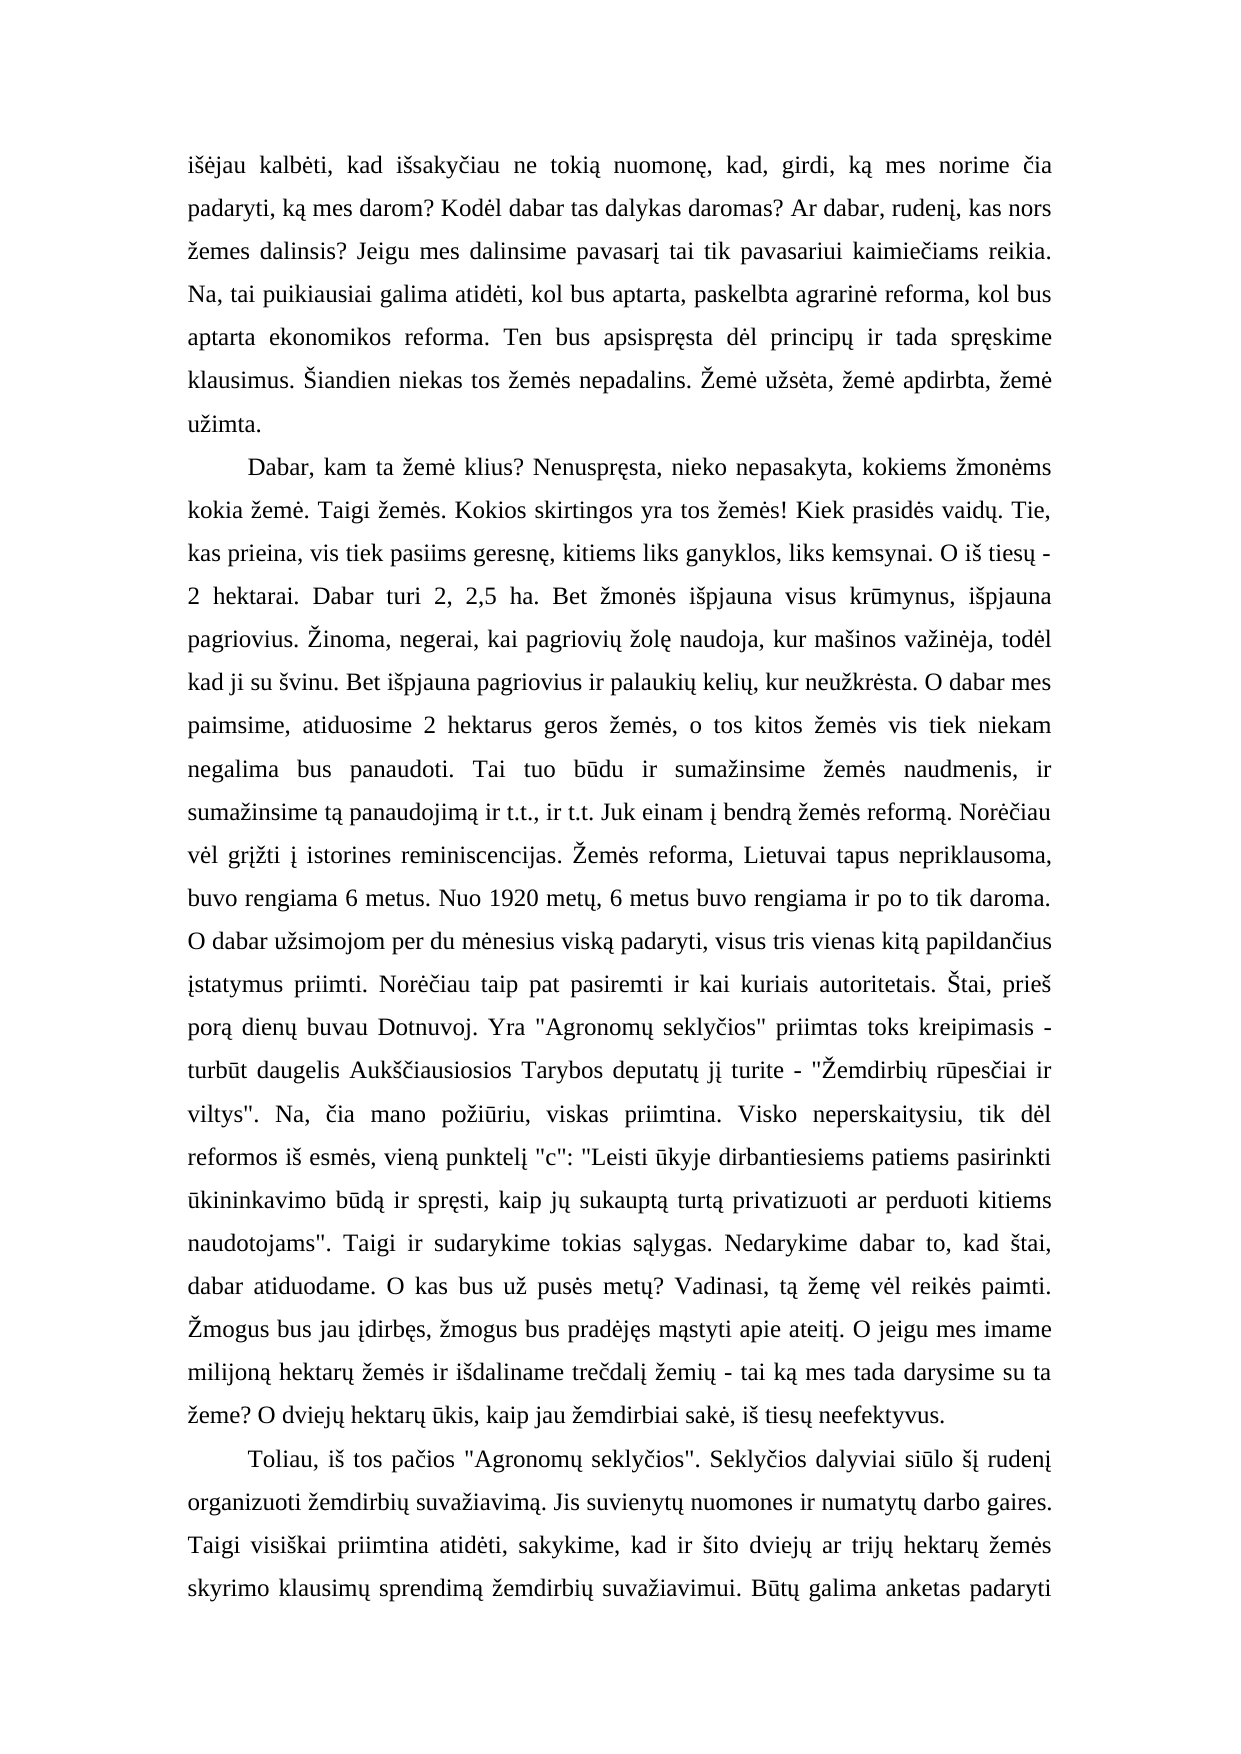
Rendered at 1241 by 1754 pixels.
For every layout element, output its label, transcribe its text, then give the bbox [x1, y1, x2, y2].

text Toliau, iš tos pačios "Agronomų seklyčios". Seklyčios dalyviai siūlo šį rudenį organizuoti žemdirbių suvažiavimą. Jis suvienytų nuomones ir numa­tytų darbo gaires. Taigi visiškai priimtina atidėti, sakykime, kad ir šito dviejų ar trijų hektarų žemės skyrimo klausimų sprendimą žemdirbių suvažiavimui. Būtų galima anketas padaryti [187, 1444, 1053, 1602]
text Dabar, kam ta žemė klius? Nenuspręsta, nieko nepasakyta, kokiems žmonėms kokia žemė. Taigi žemės. Kokios skirtingos yra tos žemės! Kiek prasidės vaidų. Tie, kas prieina, vis tiek pasiims geresnę, kitiems liks ganyklos, liks kemsynai. O iš tiesų - 2 hektarai. Dabar turi 2, 2,5 ha. Bet žmonės išpjauna visus krūmynus, išpjauna pagriovius. Žinoma, negerai, kai pagriovių žolę naudoja, kur mašinos važinėja, todėl kad ji su švinu. Bet išpjauna pagriovius ir palaukių kelių, kur neužkrėsta. O dabar mes paimsime, atiduosime 2 hektarus geros žemės, o tos kitos žemės vis tiek niekam negalima bus panaudoti. Tai tuo būdu ir sumažinsime žemės naudmenis, ir sumažinsime tą panaudojimą ir t.t., ir t.t. Juk einam į bendrą žemės reformą. Norėčiau vėl grįžti į istorines reminiscencijas. Žemės reforma, Lietuvai tapus nepriklausoma, buvo rengiama 6 metus. Nuo 1920 metų, 6 metus buvo rengiama ir po to tik daroma. O dabar užsimojom per du mėnesius viską padaryti, visus tris vienas kitą papildančius įstatymus priimti. Norėčiau taip pat pasiremti ir kai kuriais autoritetais. Štai, prieš porą dienų buvau Dotnuvoj. Yra "Agronomų seklyčios" priimtas toks kreipimasis - turbūt daugelis Aukščiausiosios Tarybos deputatų jį turite - "Žemdirbių rūpesčiai ir viltys". Na, čia mano požiūriu, viskas priimtina. Visko neperskaitysiu, tik dėl reformos iš esmės, vieną punktelį "c": "Leisti ūkyje dirbantiesiems patiems pasirinkti ūkininkavimo būdą ir spręsti, kaip jų sukauptą turtą privatizuoti ar perduoti kitiems naudotojams". Taigi ir sudarykime tokias sąlygas. Nedarykime dabar to, kad štai, dabar atiduodame. O kas bus už pusės metų? Vadinasi, tą žemę vėl reikės paimti. Žmogus bus jau įdirbęs, žmogus bus pradėjęs mąstyti apie ateitį. O jeigu mes imame milijoną hektarų žemės ir išdaliname trečdalį žemių - tai ką mes tada darysime su ta žeme? O dviejų hektarų ūkis, kaip jau žemdirbiai sakė, iš tiesų neefektyvus. [187, 452, 1053, 1429]
text išėjau kalbėti, kad išsakyčiau ne tokią nuomonę, kad, girdi, ką mes norime čia padaryti, ką mes darom? Kodėl dabar tas dalykas daromas? Ar dabar, rudenį, kas nors žemes dalinsis? Jeigu mes dalinsime pavasarį tai tik pavasariui kaimiečiams reikia. Na, tai puikiausiai galima atidėti, kol bus aptarta, paskelbta agrarinė reforma, kol bus aptarta ekonomikos reforma. Ten bus apsispręsta dėl principų ir tada spręskime klausimus. Šiandien niekas tos žemės nepadalins. Žemė užsėta, žemė apdirbta, žemė užimta. [187, 150, 1053, 437]
